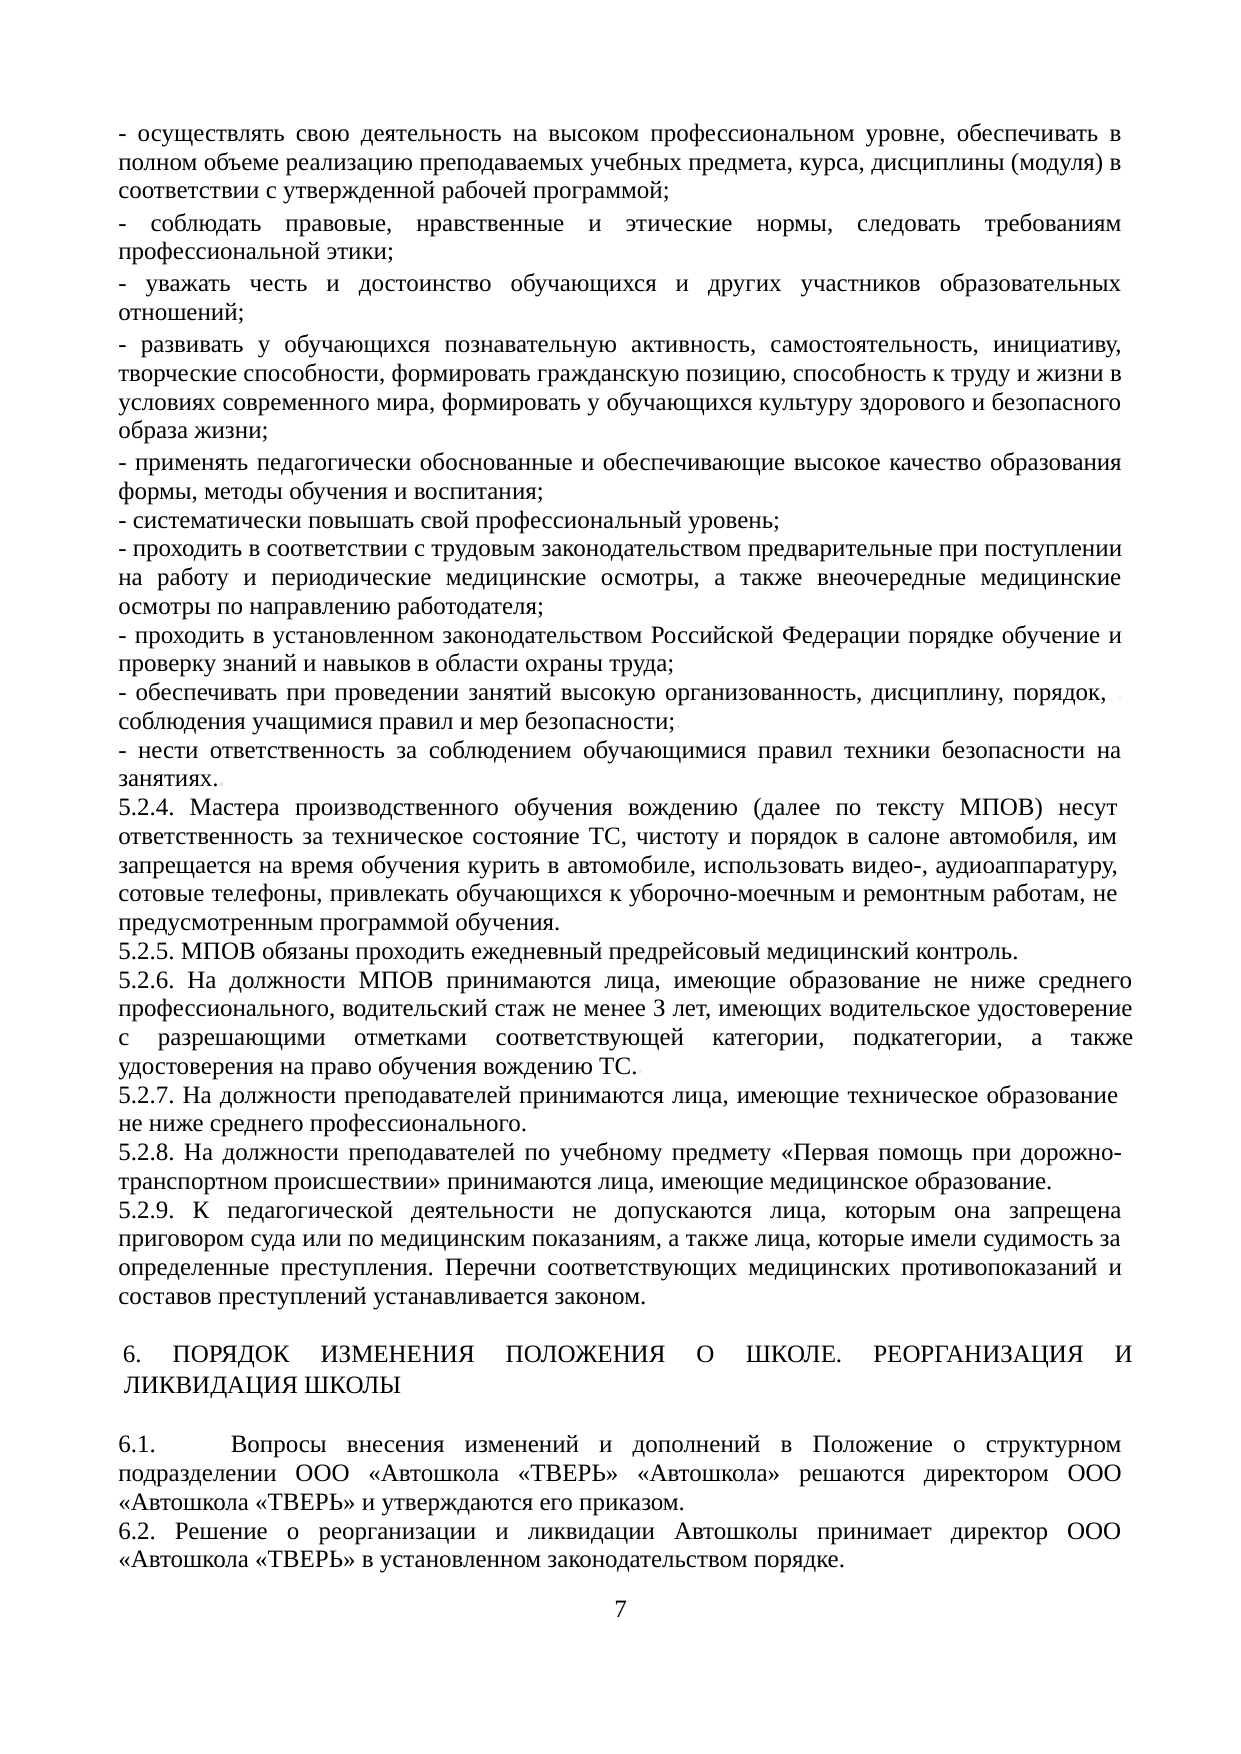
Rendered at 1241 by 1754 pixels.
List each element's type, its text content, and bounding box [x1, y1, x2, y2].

text 5.2.4. Мастера производственного обучения вождению (далее по тексту МПОВ) несут ответственность за техническое состояние ТС, чистоту и порядок в салоне автомобиля, им запрещается на время обучения курить в автомобиле, использовать видео-, аудиоаппаратуру, сотовые телефоны, привлекать обучающихся к уборочно-моечным и ремонтным работам, не предусмотренным программой обучения. [118, 792, 1119, 936]
list Вопросы внесения изменений и дополнений в Положение о структурном подразделении ООО «Автошкола «ТВЕРЬ» «Автошкола» решаются директором ООО «Автошкола «ТВЕРЬ» и утверждаются его приказом. [118, 1429, 1123, 1516]
text - нести ответственность за соблюдением обучающимися правил техники безопасности на занятиях. [118, 735, 1123, 792]
text - проходить в соответствии с трудовым законодательством предварительные при поступлении на работу и периодические медицинские осмотры, а также внеочередные медицинские осмотры по направлению работодателя; [118, 533, 1123, 620]
text 5.2.9. К педагогической деятельности не допускаются лица, которым она запрещена приговором суда или по медицинским показаниям, а также лица, которые имели судимость за определенные преступления. Перечни соответствующих медицинских противопоказаний и составов преступлений устанавливается законом. [118, 1195, 1123, 1310]
text 7 [118, 1594, 1123, 1623]
text 5.2.7. На должности преподавателей принимаются лица, имеющие техническое образование не ниже среднего профессионального. [118, 1080, 1119, 1137]
text - систематически повышать свой профессиональный уровень; [118, 505, 1123, 533]
text - осуществлять свою деятельность на высоком профессиональном уровне, обеспечивать в полном объеме реализацию преподаваемых учебных предмета, курса, дисциплины (модуля) в соответствии с утвержденной рабочей программой; [118, 118, 1123, 204]
text - проходить в установленном законодательством Российской Федерации порядке обучение и проверку знаний и навыков в области охраны труда; [118, 620, 1123, 677]
subtitle 6. ПОРЯДОК ИЗМЕНЕНИЯ ПОЛОЖЕНИЯ О ШКОЛЕ. РЕОРГАНИЗАЦИЯ И ЛИКВИДАЦИЯ ШКОЛЫ [123, 1339, 1134, 1399]
text - обеспечивать при проведении занятий высокую организованность, дисциплину, порядок, соблюдения учащимися правил и мер безопасности; [118, 677, 1123, 735]
text 5.2.6. На должности МПОВ принимаются лица, имеющие образование не ниже среднего профессионального, водительский стаж не менее З лет, имеющих водительское удостоверение с разрешающими отметками соответствующей категории, подкатегории, а также удостоверения на право обучения вождению ТС. [118, 965, 1134, 1080]
text - уважать честь и достоинство обучающихся и других участников образовательных отношений; [118, 268, 1123, 326]
text 6.2. Решение о реорганизации и ликвидации Автошколы принимает директор ООО «Автошкола «ТВЕРЬ» в установленном законодательством порядке. [118, 1516, 1123, 1573]
text 5.2.8. На должности преподавателей по учебному предмету «Первая помощь при дорожно-транспортном происшествии» принимаются лица, имеющие медицинское образование. [118, 1137, 1123, 1195]
text - соблюдать правовые, нравственные и этические нормы, следовать требованиям профессиональной этики; [118, 208, 1123, 265]
list 5.2.5. МПОВ обязаны проходить ежедневный предрейсовый медицинский контроль. [118, 936, 1119, 965]
text - развивать у обучающихся познавательную активность, самостоятельность, инициативу, творческие способности, формировать гражданскую позицию, способность к труду и жизни в условиях современного мира, формировать у обучающихся культуру здорового и безопасного образа жизни; [118, 329, 1123, 444]
text - применять педагогически обоснованные и обеспечивающие высокое качество образования формы, методы обучения и воспитания; [118, 447, 1123, 505]
